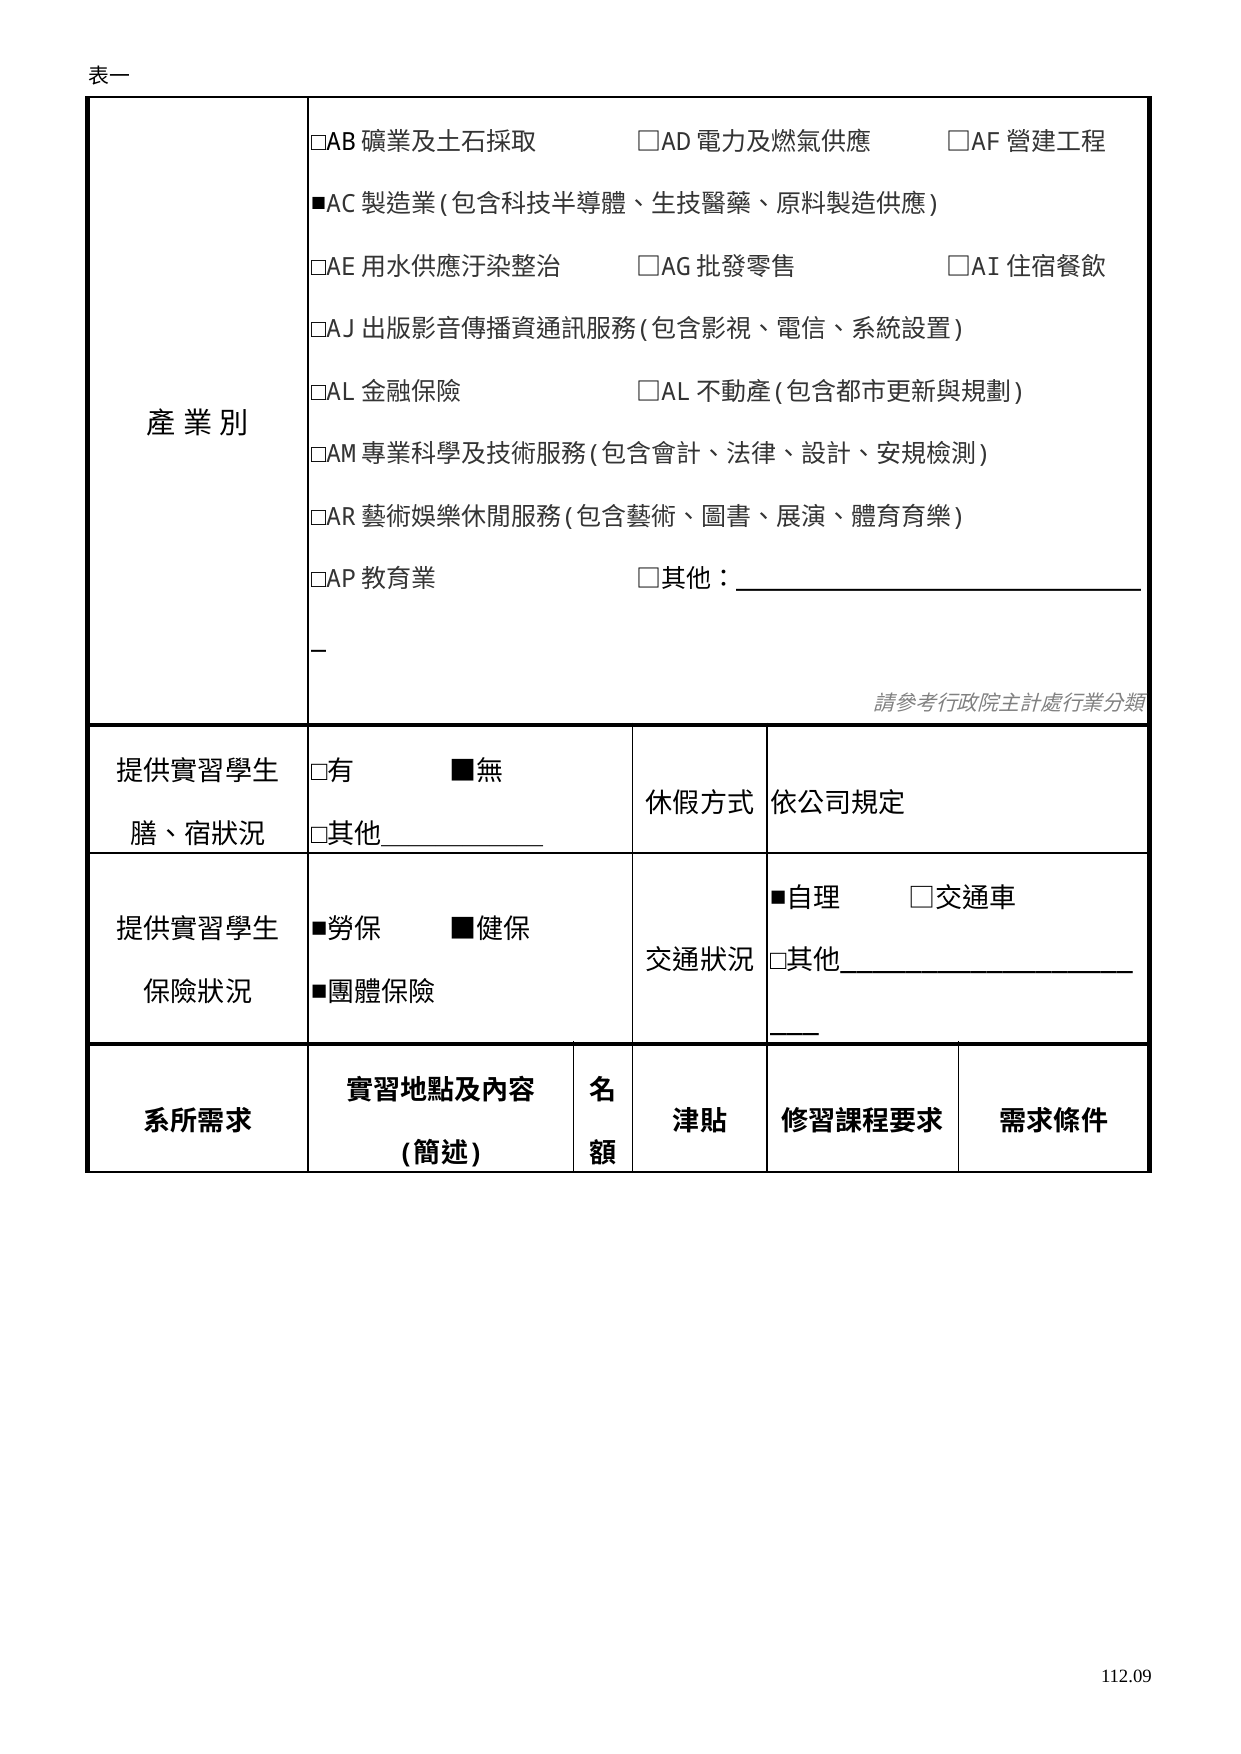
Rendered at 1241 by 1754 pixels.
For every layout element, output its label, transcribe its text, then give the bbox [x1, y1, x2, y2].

table_cell □AB礦業及土石採取 □AD電力及燃氣供應 □AF營建工程 ■AC製造業(包含科技半導體、生技醫藥、原料製造供應) □AE用水供應汙染整治 □AG批發零售 □AI住宿餐飲 □AJ出版影音傳播資通訊服務(包含影視、電信、系統設置) □AL金融保險 □AL不動產(包含都市更新與規劃) □AM專業科學及技術服務(包含會計、法律、設計、安規檢測) □AR藝術娛樂休閒服務(包含藝術、圖書、展演、體育育樂) □AP教育業 □其他：____________________________ 請參考行政院主計處行業分類 [309, 98, 1147, 723]
table_cell 提供實習學生 保險狀況 [90, 854, 307, 1041]
table_cell 系所需求 [90, 1046, 307, 1171]
table_cell 產業別 [90, 98, 307, 723]
table_cell 修習課程要求 [768, 1046, 958, 1171]
table_cell 實習地點及內容 (簡述) [309, 1046, 573, 1171]
table_cell 依公司規定 [768, 727, 1147, 852]
table_cell □有 ■無 □其他＿＿＿＿＿＿ [309, 727, 632, 852]
table_cell ■自理 □交通車 □其他_____________________ [768, 854, 1147, 1041]
table_cell 休假方式 [633, 727, 766, 852]
table_cell 需求條件 [959, 1046, 1147, 1171]
table_cell 名額 [574, 1046, 632, 1171]
table_cell ■勞保 ■健保 ■團體保險 [309, 854, 632, 1041]
table_cell 提供實習學生 膳、宿狀況 [90, 727, 307, 852]
table_cell 津貼 [633, 1046, 766, 1171]
table_cell 交通狀況 [633, 854, 766, 1041]
